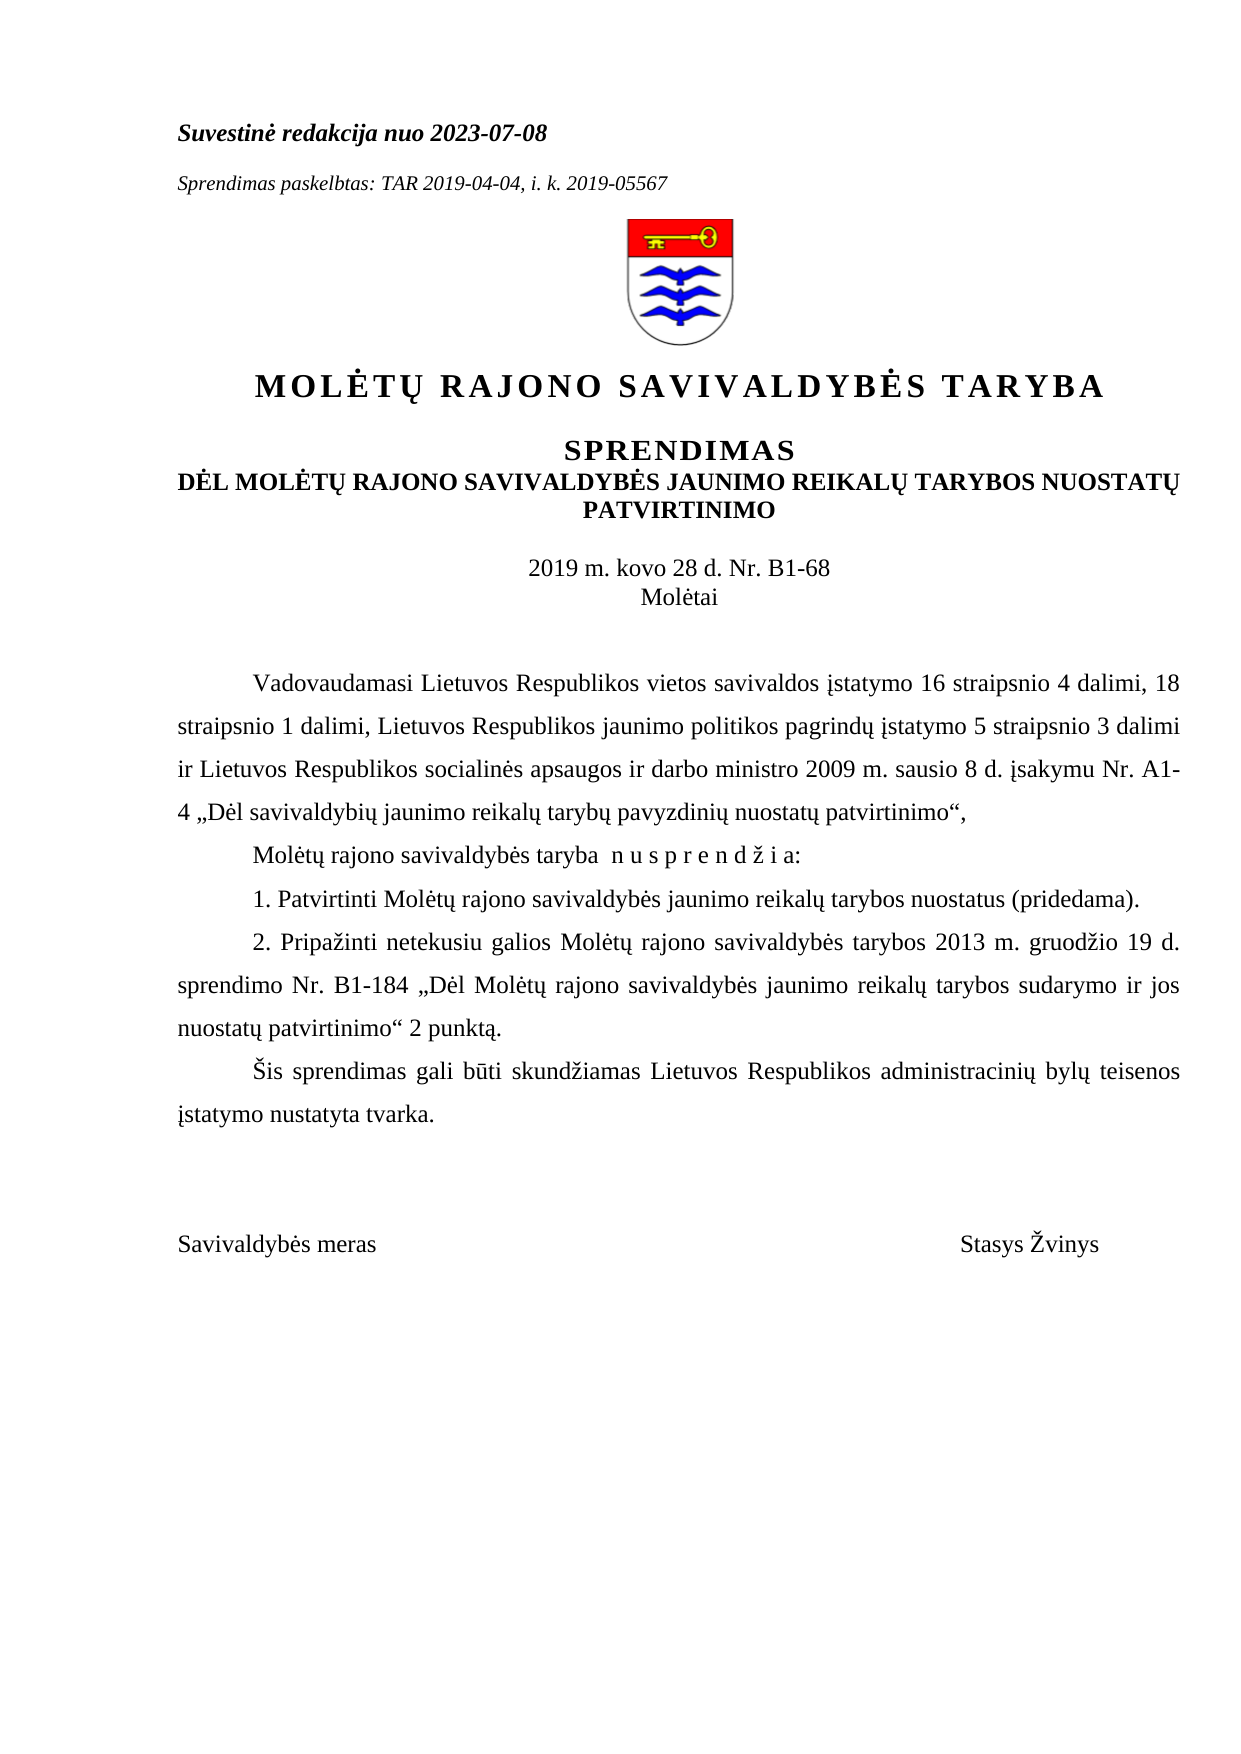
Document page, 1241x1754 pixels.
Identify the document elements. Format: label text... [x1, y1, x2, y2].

text Molėtai [177, 582, 1181, 611]
text Šis sprendimas gali būti skundžiamas Lietuvos Respublikos administracinių bylų teisenos įstatymo nustatyta tvarka. [177, 1056, 1181, 1128]
text 2. Pripažinti netekusiu galios Molėtų rajono savivaldybės tarybos 2013 m. gruodžio 19 d. sprendimo Nr. B1-184 „Dėl Molėtų rajono savivaldybės jaunimo reikalų tarybos sudarymo ir jos nuostatų patvirtinimo“ 2 punktą. [177, 927, 1181, 1042]
text 1. Patvirtinti Molėtų rajono savivaldybės jaunimo reikalų tarybos nuostatus (pridedama). [177, 884, 1181, 912]
text DĖl MOLĖTŲ RAJONO SAVIVALDYBĖS jaunimo reikalų tarybos nuostatų patvirtinimo [177, 467, 1181, 524]
text Sprendimas paskelbtas: TAR 2019-04-04, i. k. 2019-05567 [177, 171, 1181, 195]
text Molėtų rajono savivaldybės taryba [177, 366, 1181, 404]
text 2019 m. kovo 28 d. Nr. B1-68 [177, 553, 1181, 582]
text Savivaldybės meras Stasys Žvinys [177, 1229, 1181, 1257]
text Suvestinė redakcija nuo 2023-07-08 [177, 118, 1181, 147]
text Molėtų rajono savivaldybės taryba n u s p r e n d ž i a: [177, 841, 1181, 869]
text Vadovaudamasi Lietuvos Respublikos vietos savivaldos įstatymo 16 straipsnio 4 dalimi, 18 straipsnio 1 dalimi, Lietuvos Respublikos jaunimo politikos pagrindų įstatymo 5 straipsnio 3 dalimi ir Lietuvos Respublikos socialinės apsaugos ir darbo ministro 2009 m. sausio 8 d. įsakymu Nr. A1-4 „Dėl savivaldybių jaunimo reikalų tarybų pavyzdinių nuostatų patvirtinimo“, [177, 668, 1181, 826]
text SPRENDIMAS [177, 433, 1181, 467]
